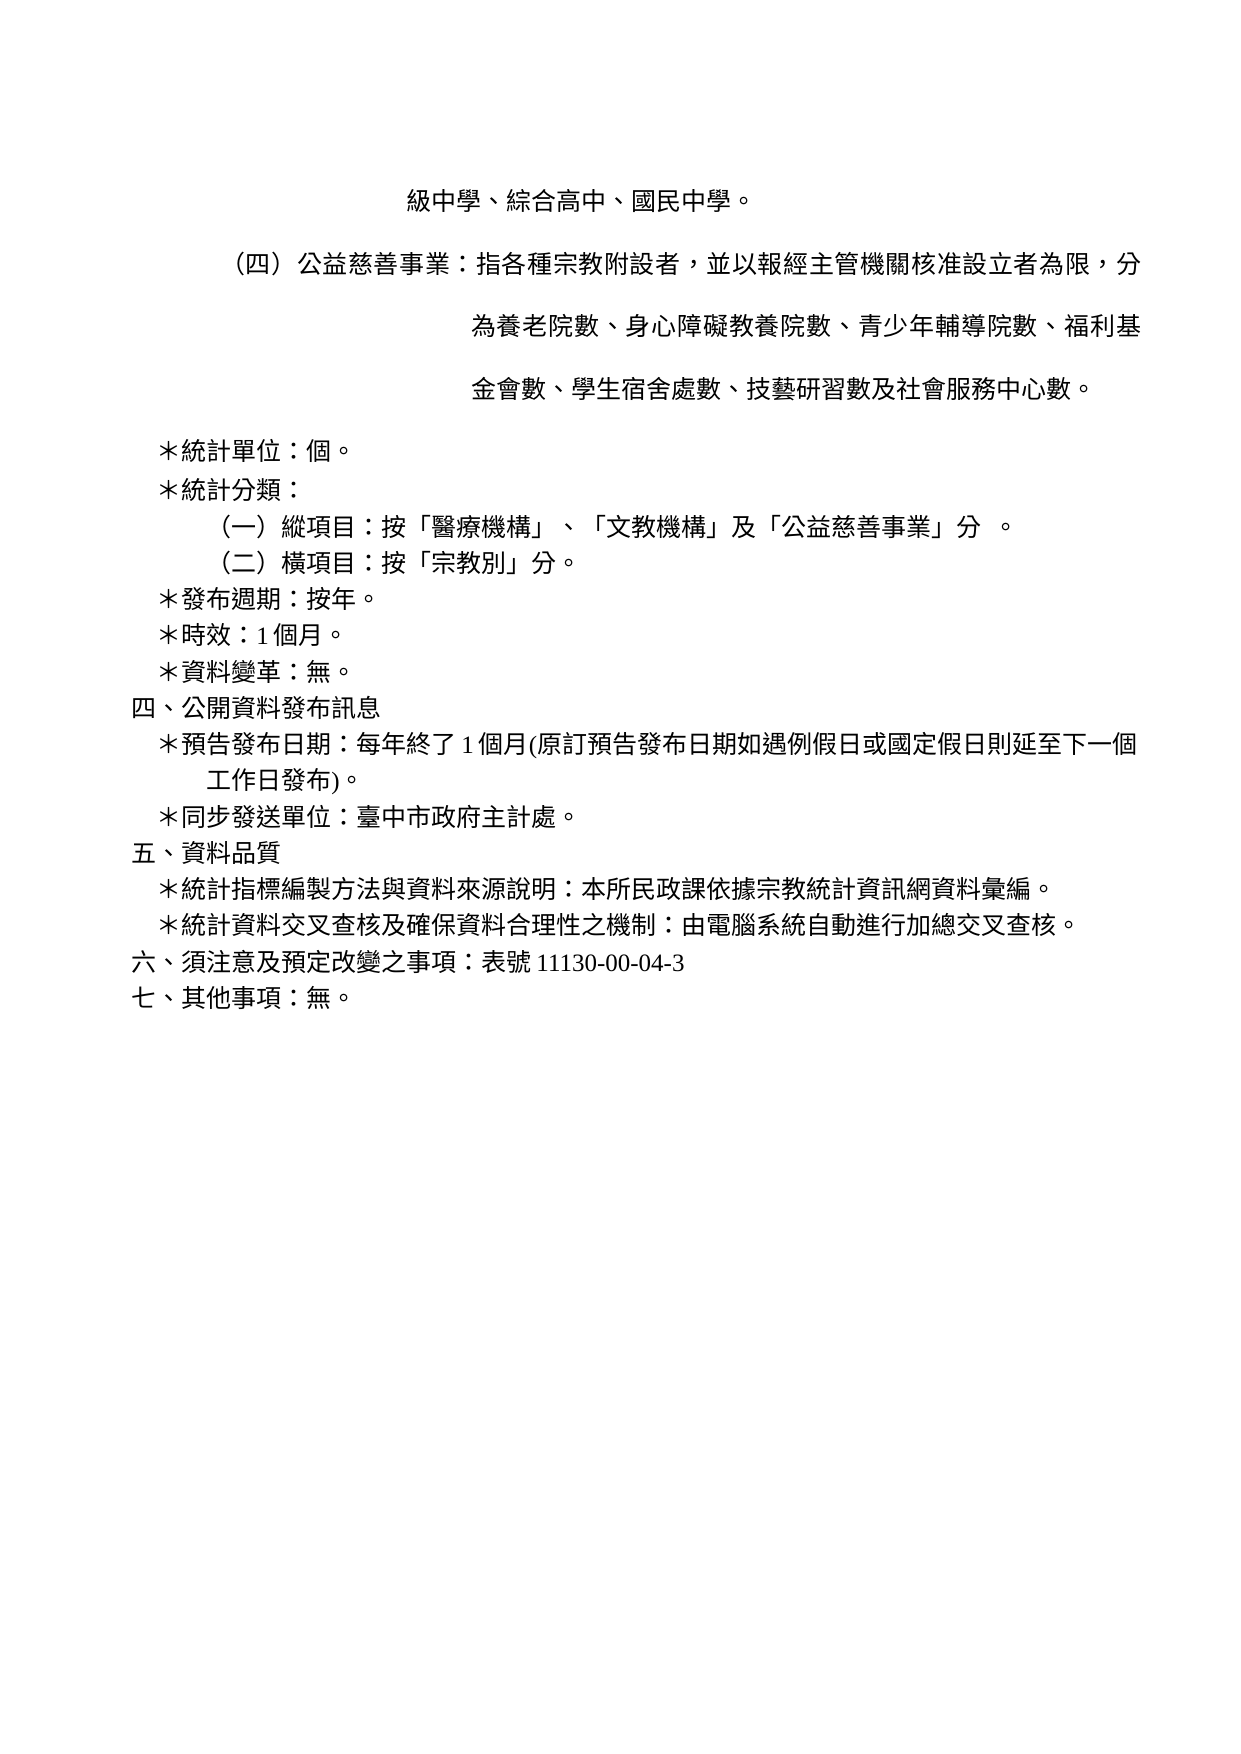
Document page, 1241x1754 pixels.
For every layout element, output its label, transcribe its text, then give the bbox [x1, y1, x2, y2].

text 六、須注意及預定改變之事項：表號11130-00-04-3 [131, 942, 1144, 978]
text ＊統計指標編製方法與資料來源說明：本所民政課依據宗教統計資訊網資料彙編。 [131, 869, 1144, 906]
text 七、其他事項：無。 [131, 978, 1144, 1014]
text ＊同步發送單位：臺中市政府主計處。 [131, 797, 1144, 833]
text ＊資料變革：無。 [131, 652, 1144, 688]
text ＊統計資料交叉查核及確保資料合理性之機制：由電腦系統自動進行加總交叉查核。 [131, 906, 1144, 942]
text 四、公開資料發布訊息 [131, 688, 1144, 724]
text ＊預告發布日期：每年終了1個月(原訂預告發布日期如遇例假日或國定假日則延至下一個工作日發布)。 [131, 724, 1144, 797]
text ＊時效：1個月。 [131, 616, 1144, 652]
text （二）橫項目：按「宗教別」分。 [131, 543, 1144, 579]
text ＊統計單位：個。 [131, 408, 1144, 471]
text ＊發布週期：按年。 [131, 579, 1144, 616]
text 五、資料品質 [131, 833, 1144, 869]
text （四）公益慈善事業：指各種宗教附設者，並以報經主管機關核准設立者為限，分為養老院數、身心障礙教養院數、青少年輔導院數、福利基金會數、學生宿舍處數、技藝研習數及社會服務中心數。 [220, 221, 1144, 408]
text ＊統計分類： [131, 471, 1144, 507]
text 級中學、綜合高中、國民中學。 [406, 158, 1144, 221]
text （一）縱項目：按「醫療機構」、「文教機構」及「公益慈善事業」分 。 [131, 507, 1144, 543]
